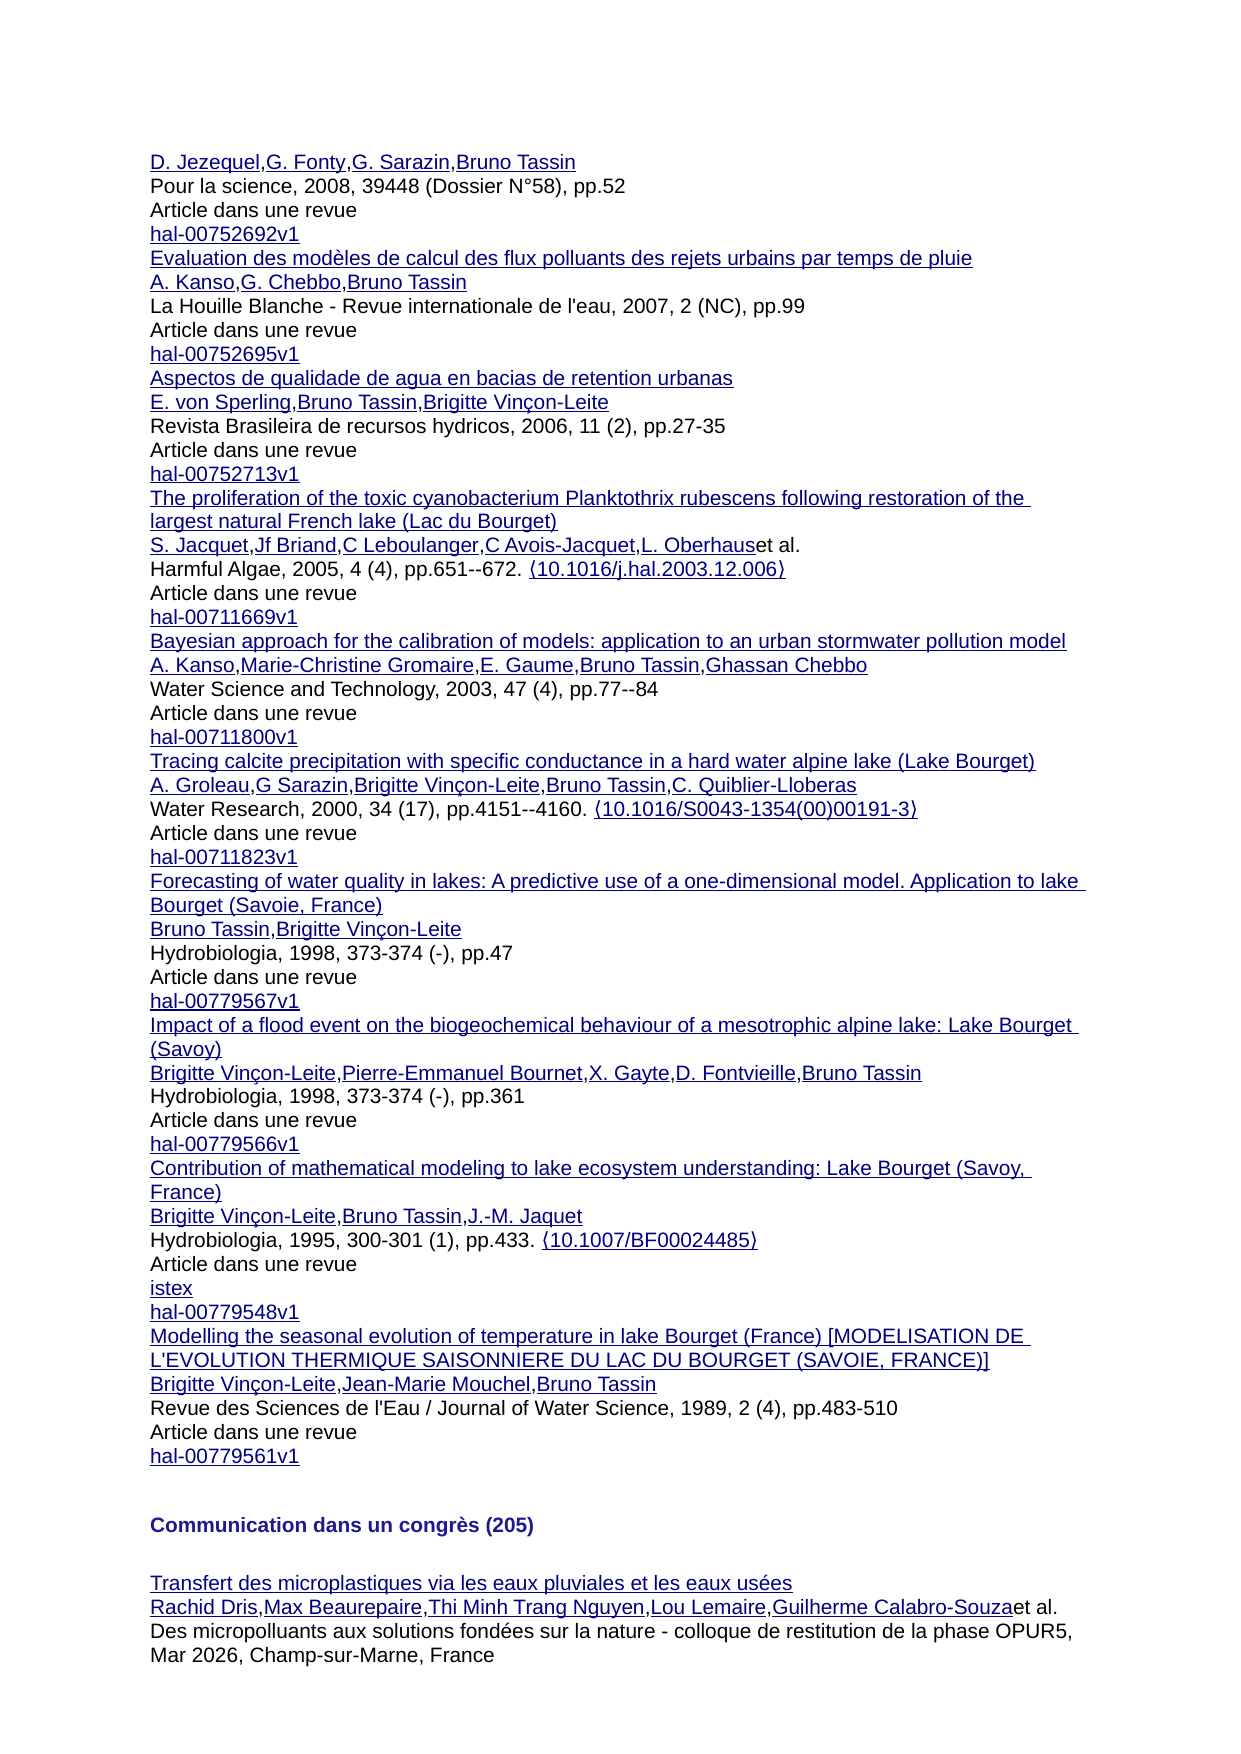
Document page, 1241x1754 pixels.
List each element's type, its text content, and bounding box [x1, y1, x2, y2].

table_cell Modelling the seasonal evolution of temperature in lake Bourget (France) [MODELISATION DE L'EVOLUTION THERMIQUE SAISONNIERE DU LAC DU BOURGET (SAVOIE, FRANCE)] Brigitte Vinçon-Leite,Jean-Marie Mouchel,Bruno Tassin Revue des Sciences de l'Eau / Journal of Water Science, 1989, 2 (4), pp.483-510 Article dans une revue hal-00779561v1 [150, 1324, 1090, 1468]
subtitle Communication dans un congrès (205) [150, 1512, 1090, 1536]
table_cell The proliferation of the toxic cyanobacterium Planktothrix rubescens following restoration of the largest natural French lake (Lac du Bourget) S. Jacquet,Jf Briand,C Leboulanger,C Avois-Jacquet,L. Oberhauset al. Harmful Algae, 2005, 4 (4), pp.651--672. ⟨10.1016/j.hal.2003.12.006⟩ Article dans une revue hal-00711669v1 [150, 485, 1090, 629]
table_cell Tracing calcite precipitation with specific conductance in a hard water alpine lake (Lake Bourget) A. Groleau,G Sarazin,Brigitte Vinçon-Leite,Bruno Tassin,C. Quiblier-Lloberas Water Research, 2000, 34 (17), pp.4151--4160. ⟨10.1016/S0043-1354(00)00191-3⟩ Article dans une revue hal-00711823v1 [150, 749, 1090, 869]
table_cell Aspectos de qualidade de agua en bacias de retention urbanas E. von Sperling,Bruno Tassin,Brigitte Vinçon-Leite Revista Brasileira de recursos hydricos, 2006, 11 (2), pp.27-35 Article dans une revue hal-00752713v1 [150, 366, 1090, 485]
table_cell Impact of a flood event on the biogeochemical behaviour of a mesotrophic alpine lake: Lake Bourget (Savoy) Brigitte Vinçon-Leite,Pierre-Emmanuel Bournet,X. Gayte,D. Fontvieille,Bruno Tassin Hydrobiologia, 1998, 373-374 (-), pp.361 Article dans une revue hal-00779566v1 [150, 1013, 1090, 1156]
table_cell D. Jezequel,G. Fonty,G. Sarazin,Bruno Tassin Pour la science, 2008, 39448 (Dossier N°58), pp.52 Article dans une revue hal-00752692v1 [150, 150, 1090, 246]
table_cell Bayesian approach for the calibration of models: application to an urban stormwater pollution model A. Kanso,Marie-Christine Gromaire,E. Gaume,Bruno Tassin,Ghassan Chebbo Water Science and Technology, 2003, 47 (4), pp.77--84 Article dans une revue hal-00711800v1 [150, 629, 1090, 749]
table_cell Contribution of mathematical modeling to lake ecosystem understanding: Lake Bourget (Savoy, France) Brigitte Vinçon-Leite,Bruno Tassin,J.-M. Jaquet Hydrobiologia, 1995, 300-301 (1), pp.433. ⟨10.1007/BF00024485⟩ Article dans une revue istex hal-00779548v1 [150, 1156, 1090, 1324]
table_header Transfert des microplastiques via les eaux pluviales et les eaux usées Rachid Dris,Max Beaurepaire,Thi Minh Trang Nguyen,Lou Lemaire,Guilherme Calabro-Souzaet al. Des micropolluants aux solutions fondées sur la nature - colloque de restitution de la phase OPUR5, Mar 2026, Champ-sur-Marne, France [150, 1571, 1090, 1667]
table_cell Evaluation des modèles de calcul des flux polluants des rejets urbains par temps de pluie A. Kanso,G. Chebbo,Bruno Tassin La Houille Blanche - Revue internationale de l'eau, 2007, 2 (NC), pp.99 Article dans une revue hal-00752695v1 [150, 246, 1090, 366]
table_cell Forecasting of water quality in lakes: A predictive use of a one-dimensional model. Application to lake Bourget (Savoie, France) Bruno Tassin,Brigitte Vinçon-Leite Hydrobiologia, 1998, 373-374 (-), pp.47 Article dans une revue hal-00779567v1 [150, 869, 1090, 1012]
